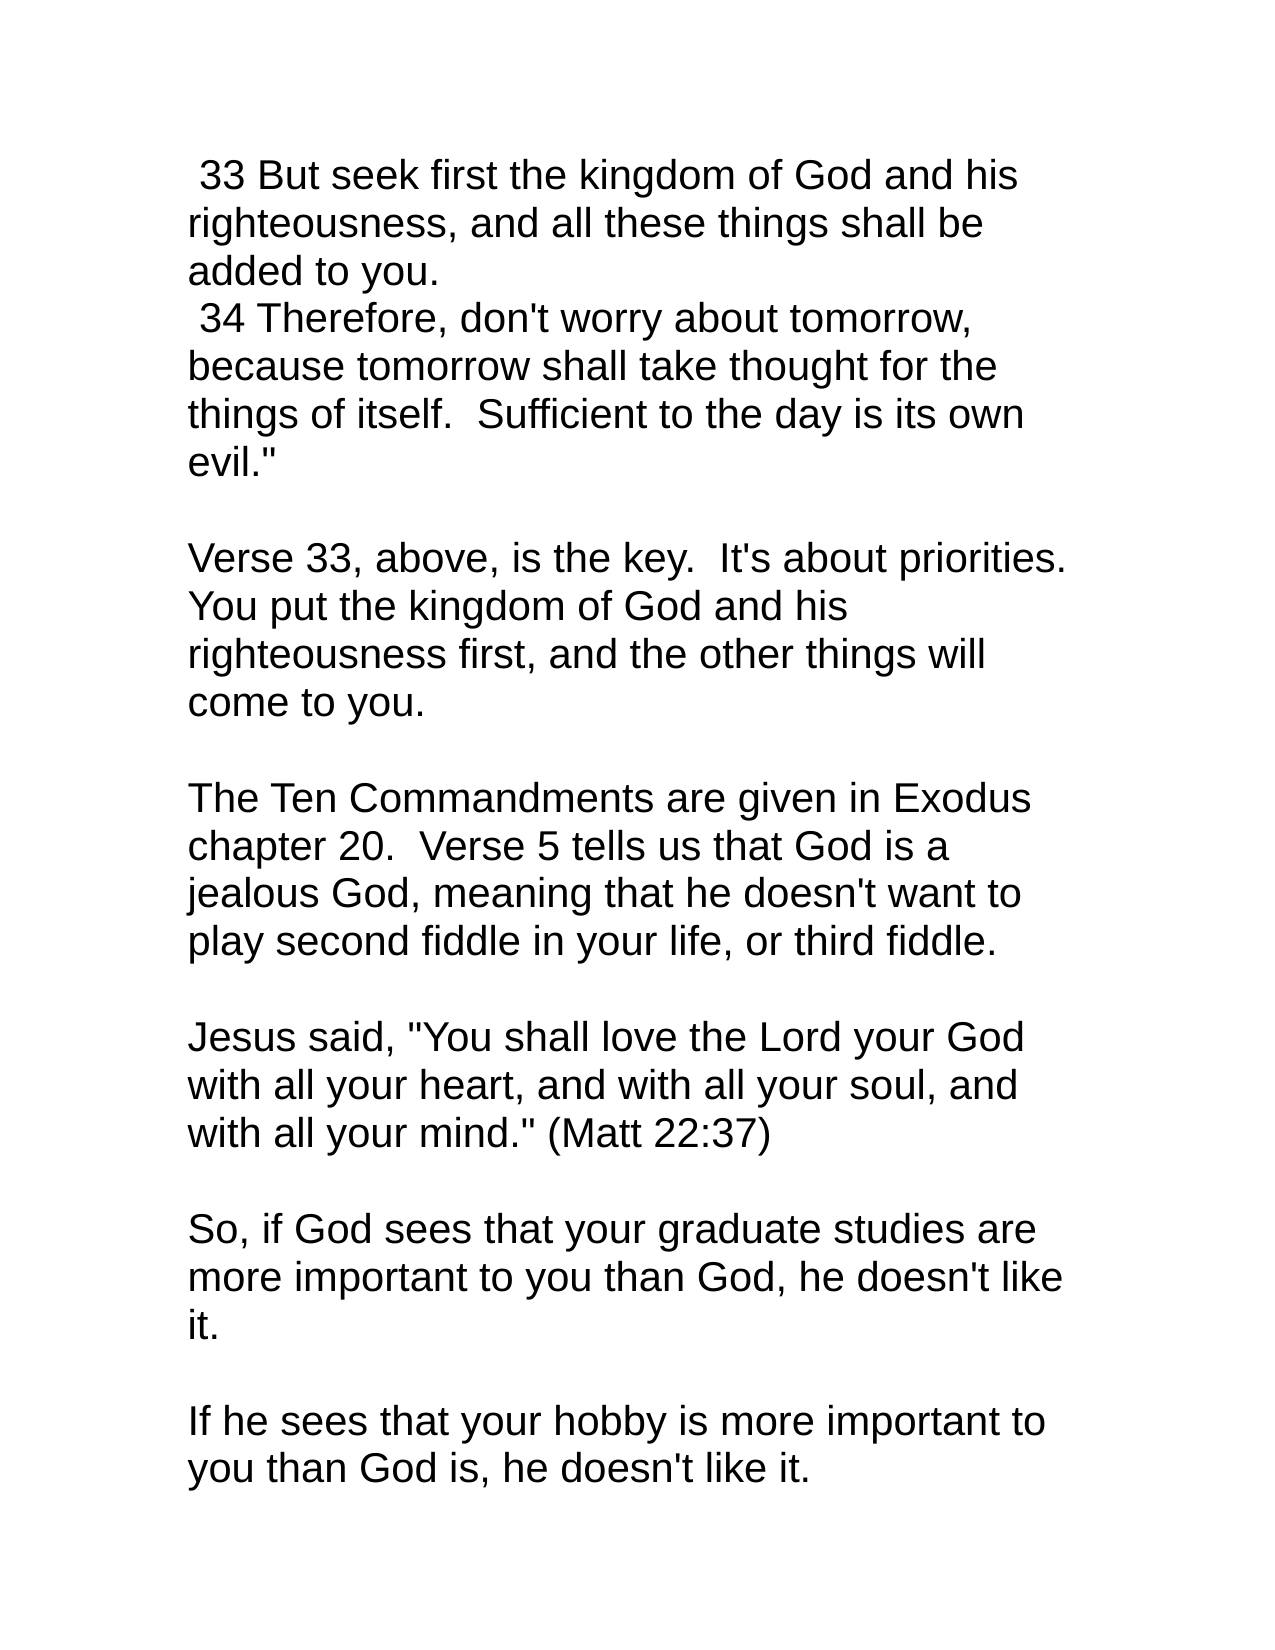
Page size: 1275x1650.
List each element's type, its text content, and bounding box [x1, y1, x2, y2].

text Jesus said, "You shall love the Lord your God with all your heart, and with all your soul, and with all your mind." (Matt 22:37) [187, 1012, 1087, 1156]
text 34 Therefore, don't worry about tomorrow, because tomorrow shall take thought for the things of itself. Sufficient to the day is its own evil." [187, 294, 1087, 485]
text Verse 33, above, is the key. It's about priorities. You put the kingdom of God and his righteousness first, and the other things will come to you. [187, 533, 1087, 725]
text If he sees that your hobby is more important to you than God is, he doesn't like it. [187, 1396, 1087, 1492]
text The Ten Commandments are given in Exodus chapter 20. Verse 5 tells us that God is a jealous God, meaning that he doesn't want to play second fiddle in your life, or third fiddle. [187, 773, 1087, 964]
text 33 But seek first the kingdom of God and his righteousness, and all these things shall be added to you. [187, 150, 1087, 294]
text So, if God sees that your graduate studies are more important to you than God, he doesn't like it. [187, 1204, 1087, 1348]
